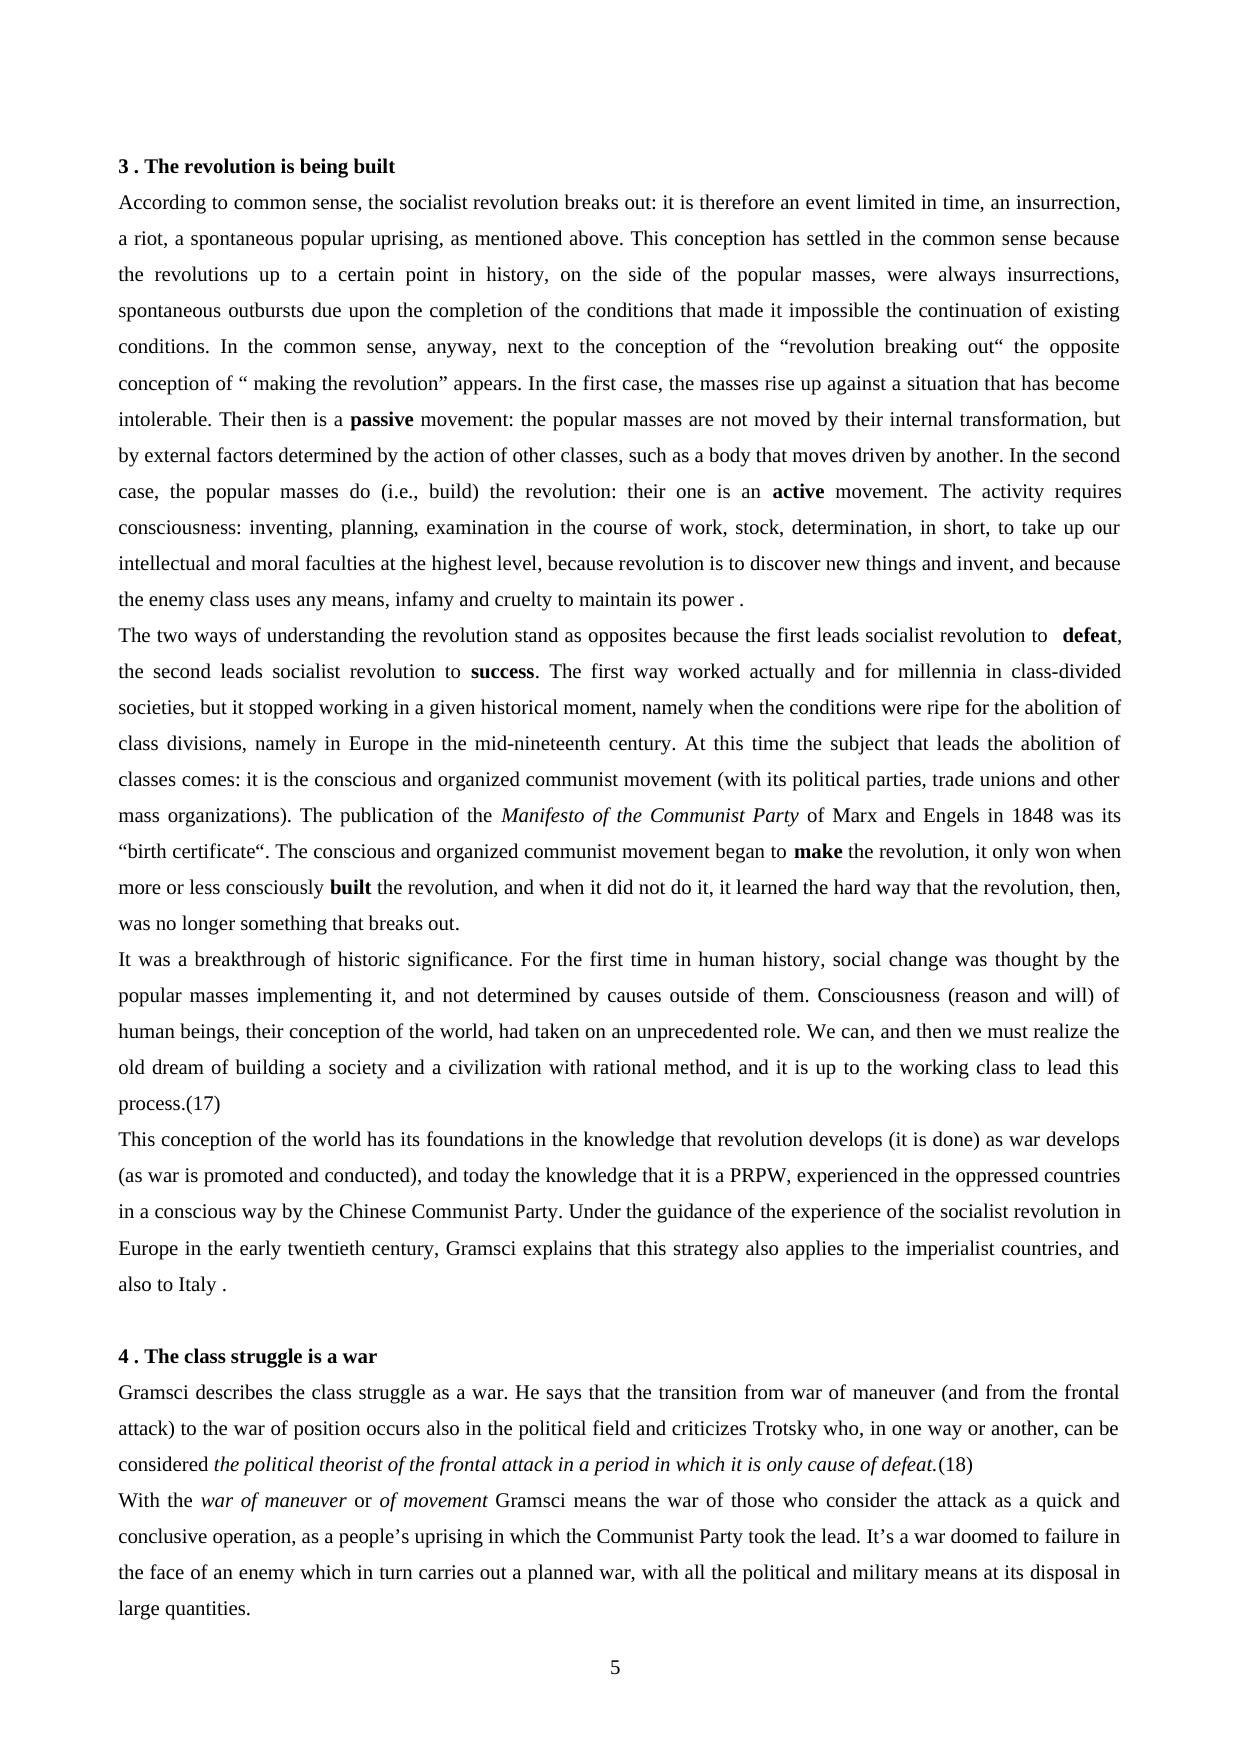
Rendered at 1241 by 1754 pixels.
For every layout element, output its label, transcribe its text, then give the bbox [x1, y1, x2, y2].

text According to common sense, the socialist revolution breaks out: it is therefore an event limited in time, an insurrection, a riot, a spontaneous popular uprising, as mentioned above. This conception has settled in the common sense because the revolutions up to a certain point in history, on the side of the popular masses, were always insurrections, spontaneous outbursts due upon the completion of the conditions that made it impossible the continuation of existing conditions. In the common sense, anyway, next to the conception of the “revolution breaking out“ the opposite conception of “ making the revolution” appears. In the first case, the masses rise up against a situation that has become intolerable. Their then is a passive movement: the popular masses are not moved by their internal transformation, but by external factors determined by the action of other classes, such as a body that moves driven by another. In the second case, the popular masses do (i.e., build) the revolution: their one is an active movement. The activity requires consciousness: inventing, planning, examination in the course of work, stock, determination, in short, to take up our intellectual and moral faculties at the highest level, because revolution is to discover new things and invent, and because the enemy class uses any means, infamy and cruelty to maintain its power . [118, 190, 1122, 611]
text 3 . The revolution is being built [118, 154, 1122, 178]
text It was a breakthrough of historic significance. For the first time in human history, social change was thought by the popular masses implementing it, and not determined by causes outside of them. Consciousness (reason and will) of human beings, their conception of the world, had taken on an unprecedented role. We can, and then we must realize the old dream of building a society and a civilization with rational method, and it is up to the working class to lead this process.(17) [118, 947, 1122, 1115]
text Gramsci describes the class struggle as a war. He says that the transition from war of maneuver (and from the frontal attack) to the war of position occurs also in the political field and criticizes Trotsky who, in one way or another, can be considered the political theorist of the frontal attack in a period in which it is only cause of defeat.(18) [118, 1379, 1122, 1476]
text This conception of the world has its foundations in the knowledge that revolution develops (it is done) as war develops (as war is promoted and conducted), and today the knowledge that it is a PRPW, experienced in the oppressed countries in a conscious way by the Chinese Communist Party. Under the guidance of the experience of the socialist revolution in Europe in the early twentieth century, Gramsci explains that this strategy also applies to the imperialist countries, and also to Italy . [118, 1127, 1122, 1296]
text The two ways of understanding the revolution stand as opposites because the first leads socialist revolution to defeat, the second leads socialist revolution to success. The first way worked actually and for millennia in class-divided societies, but it stopped working in a given historical moment, namely when the conditions were ripe for the abolition of class divisions, namely in Europe in the mid-nineteenth century. At this time the subject that leads the abolition of classes comes: it is the conscious and organized communist movement (with its political parties, trade unions and other mass organizations). The publication of the Manifesto of the Communist Party of Marx and Engels in 1848 was its “birth certificate“. The conscious and organized communist movement began to make the revolution, it only won when more or less consciously built the revolution, and when it did not do it, it learned the hard way that the revolution, then, was no longer something that breaks out. [118, 623, 1122, 935]
text 4 . The class struggle is a war [118, 1343, 1122, 1368]
text With the war of maneuver or of movement Gramsci means the war of those who consider the attack as a quick and conclusive operation, as a people’s uprising in which the Communist Party took the lead. It’s a war doomed to failure in the face of an enemy which in turn carries out a planned war, with all the political and military means at its disposal in large quantities. [118, 1488, 1122, 1620]
